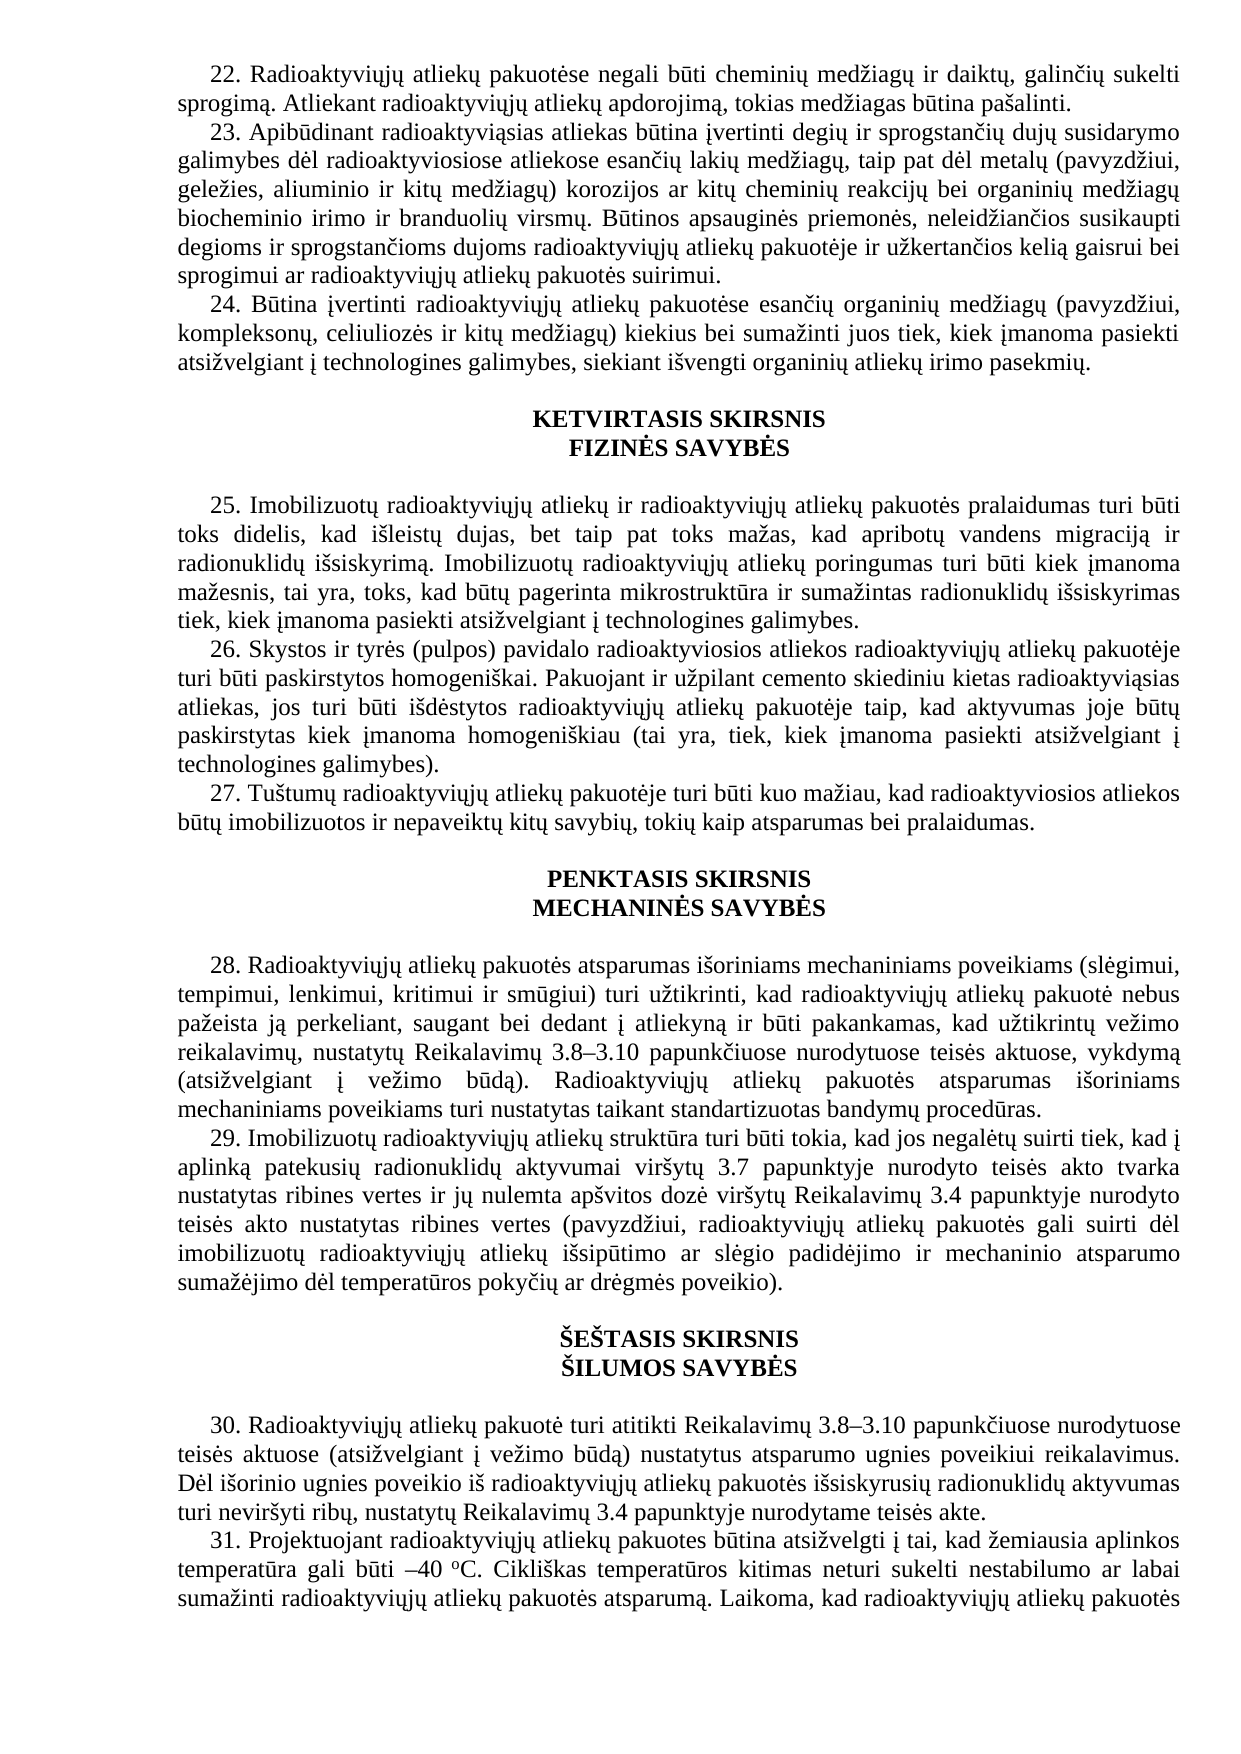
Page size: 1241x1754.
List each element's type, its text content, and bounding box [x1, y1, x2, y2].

text 29. Imobilizuotų radioaktyviųjų atliekų struktūra turi būti tokia, kad jos negalėtų suirti tiek, kad į aplinką patekusių radionuklidų aktyvumai viršytų 3.7 papunktyje nurodyto teisės akto tvarka nustatytas ribines vertes ir jų nulemta apšvitos dozė viršytų Reikalavimų 3.4 papunktyje nurodyto teisės akto nustatytas ribines vertes (pavyzdžiui, radioaktyviųjų atliekų pakuotės gali suirti dėl imobilizuotų radioaktyviųjų atliekų išsipūtimo ar slėgio padidėjimo ir mechaninio atsparumo sumažėjimo dėl temperatūros pokyčių ar drėgmės poveikio). [177, 1123, 1181, 1295]
text šeštasis SKIRSNIS [177, 1324, 1181, 1353]
text penktasis SKIRSNIS [177, 864, 1181, 893]
text 27. Tuštumų radioaktyviųjų atliekų pakuotėje turi būti kuo mažiau, kad radioaktyviosios atliekos būtų imobilizuotos ir nepaveiktų kitų savybių, tokių kaip atsparumas bei pralaidumas. [177, 778, 1181, 835]
text 28. Radioaktyviųjų atliekų pakuotės atsparumas išoriniams mechaniniams poveikiams (slėgimui, tempimui, lenkimui, kritimui ir smūgiui) turi užtikrinti, kad radioaktyviųjų atliekų pakuotė nebus pažeista ją perkeliant, saugant bei dedant į atliekyną ir būti pakankamas, kad užtikrintų vežimo reikalavimų, nustatytų Reikalavimų 3.8–3.10 papunkčiuose nurodytuose teisės aktuose, vykdymą (atsižvelgiant į vežimo būdą). Radioaktyviųjų atliekų pakuotės atsparumas išoriniams mechaniniams poveikiams turi nustatytas taikant standartizuotas bandymų procedūras. [177, 950, 1181, 1123]
text MECHANINĖS SAVYBĖS [177, 893, 1181, 922]
text 23. Apibūdinant radioaktyviąsias atliekas būtina įvertinti degių ir sprogstančių dujų susidarymo galimybes dėl radioaktyviosiose atliekose esančių lakių medžiagų, taip pat dėl metalų (pavyzdžiui, geležies, aliuminio ir kitų medžiagų) korozijos ar kitų cheminių reakcijų bei organinių medžiagų biocheminio irimo ir branduolių virsmų. Būtinos apsauginės priemonės, neleidžiančios susikaupti degioms ir sprogstančioms dujoms radioaktyviųjų atliekų pakuotėje ir užkertančios kelią gaisrui bei sprogimui ar radioaktyviųjų atliekų pakuotės suirimui. [177, 117, 1181, 289]
text ketvirtasis SKIRSNIS [177, 404, 1181, 433]
text 24. Būtina įvertinti radioaktyviųjų atliekų pakuotėse esančių organinių medžiagų (pavyzdžiui, kompleksonų, celiuliozės ir kitų medžiagų) kiekius bei sumažinti juos tiek, kiek įmanoma pasiekti atsižvelgiant į technologines galimybes, siekiant išvengti organinių atliekų irimo pasekmių. [177, 289, 1181, 375]
text 31. Projektuojant radioaktyviųjų atliekų pakuotes būtina atsižvelgti į tai, kad žemiausia aplinkos temperatūra gali būti –40 oC. Cikliškas temperatūros kitimas neturi sukelti nestabilumo ar labai sumažinti radioaktyviųjų atliekų pakuotės atsparumą. Laikoma, kad radioaktyviųjų atliekų pakuotės [177, 1525, 1181, 1612]
text 22. Radioaktyviųjų atliekų pakuotėse negali būti cheminių medžiagų ir daiktų, galinčių sukelti sprogimą. Atliekant radioaktyviųjų atliekų apdorojimą, tokias medžiagas būtina pašalinti. [177, 59, 1181, 117]
text ŠILUMOS SAVYBĖS [177, 1353, 1181, 1382]
text 26. Skystos ir tyrės (pulpos) pavidalo radioaktyviosios atliekos radioaktyviųjų atliekų pakuotėje turi būti paskirstytos homogeniškai. Pakuojant ir užpilant cemento skiediniu kietas radioaktyviąsias atliekas, jos turi būti išdėstytos radioaktyviųjų atliekų pakuotėje taip, kad aktyvumas joje būtų paskirstytas kiek įmanoma homogeniškiau (tai yra, tiek, kiek įmanoma pasiekti atsižvelgiant į technologines galimybes). [177, 634, 1181, 778]
text 30. Radioaktyviųjų atliekų pakuotė turi atitikti Reikalavimų 3.8–3.10 papunkčiuose nurodytuose teisės aktuose (atsižvelgiant į vežimo būdą) nustatytus atsparumo ugnies poveikiui reikalavimus. Dėl išorinio ugnies poveikio iš radioaktyviųjų atliekų pakuotės išsiskyrusių radionuklidų aktyvumas turi neviršyti ribų, nustatytų Reikalavimų 3.4 papunktyje nurodytame teisės akte. [177, 1410, 1181, 1525]
text FIZINĖS SAVYBĖS [177, 433, 1181, 462]
text 25. Imobilizuotų radioaktyviųjų atliekų ir radioaktyviųjų atliekų pakuotės pralaidumas turi būti toks didelis, kad išleistų dujas, bet taip pat toks mažas, kad apribotų vandens migraciją ir radionuklidų išsiskyrimą. Imobilizuotų radioaktyviųjų atliekų poringumas turi būti kiek įmanoma mažesnis, tai yra, toks, kad būtų pagerinta mikrostruktūra ir sumažintas radionuklidų išsiskyrimas tiek, kiek įmanoma pasiekti atsižvelgiant į technologines galimybes. [177, 490, 1181, 634]
